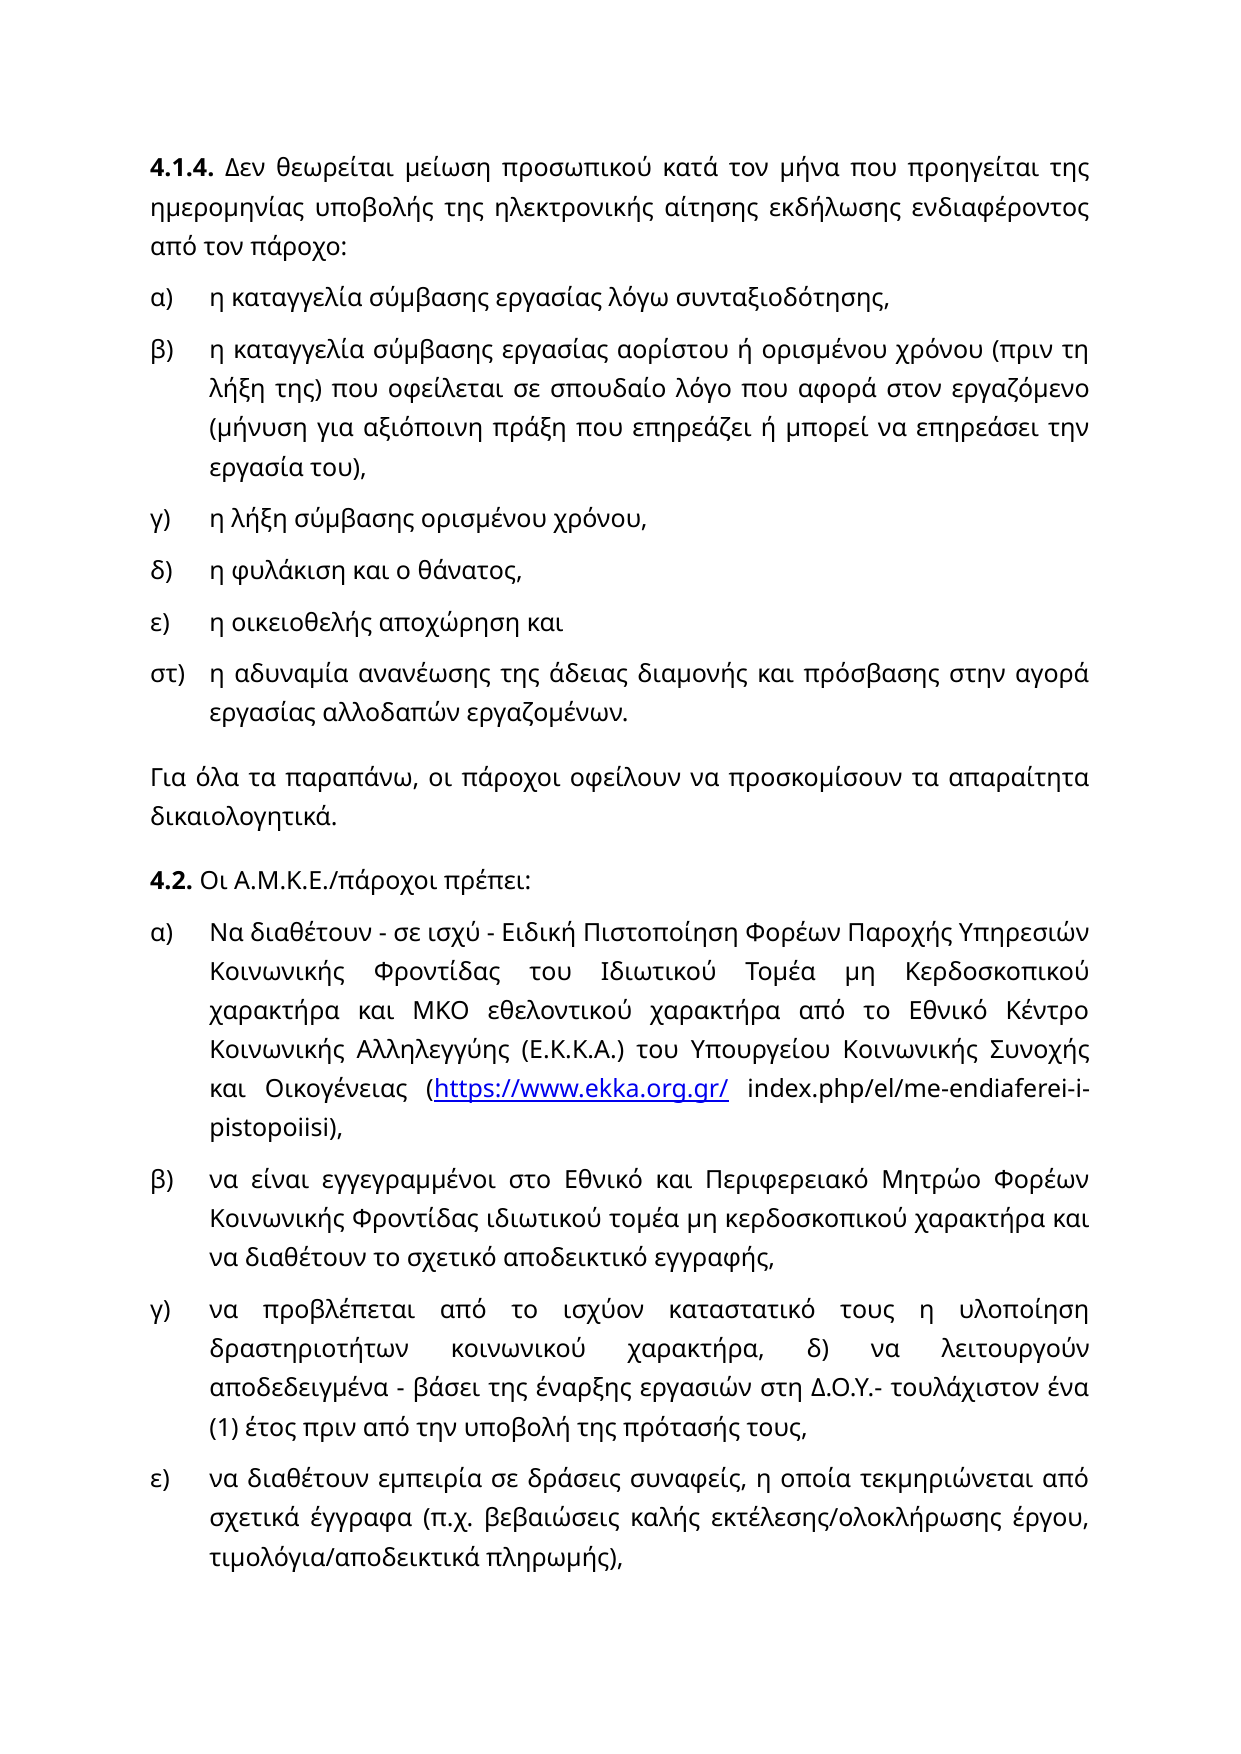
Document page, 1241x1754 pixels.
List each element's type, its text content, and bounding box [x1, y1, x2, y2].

list δ) η φυλάκιση και ο θάνατος, [150, 552, 1090, 587]
text Για όλα τα παραπάνω, οι πάροχοι οφείλουν να προσκομίσουν τα απαραίτητα δικαιολογητικά. [150, 759, 1090, 832]
list στ) η αδυναμία ανανέωσης της άδειας διαμονής και πρόσβασης στην αγορά εργασίας αλλοδαπών εργαζομένων. [150, 656, 1090, 729]
list γ) να προβλέπεται από το ισχύον καταστατικό τους η υλοποίηση δραστηριοτήτων κοινωνικού χαρακτήρα, δ) να λειτουργούν αποδεδειγμένα - βάσει της έναρξης εργασιών στη Δ.Ο.Υ.- τουλάχιστον ένα (1) έτος πριν από την υποβολή της πρότασής τους, [150, 1292, 1090, 1443]
list γ) η λήξη σύμβασης ορισμένου χρόνου, [150, 501, 1090, 535]
text 4.1.4. Δεν θεωρείται μείωση προσωπικού κατά τον μήνα που προηγείται της ημερομηνίας υποβολής της ηλεκτρονικής αίτησης εκδήλωσης ενδιαφέροντος από τον πάροχο: [150, 150, 1090, 262]
list β) η καταγγελία σύμβασης εργασίας αορίστου ή ορισμένου χρόνου (πριν τη λήξη της) που οφείλεται σε σπουδαίο λόγο που αφορά στον εργαζόμενο (μήνυση για αξιόποινη πράξη που επηρεάζει ή μπορεί να επηρεάσει την εργασία του), [150, 332, 1090, 483]
list ε) η οικειοθελής αποχώρηση και [150, 604, 1090, 638]
list α) η καταγγελία σύμβασης εργασίας λόγω συνταξιοδότησης, [150, 280, 1090, 314]
list β) να είναι εγγεγραμμένοι στο Εθνικό και Περιφερειακό Μητρώο Φορέων Κοινωνικής Φροντίδας ιδιωτικού τομέα μη κερδοσκοπικού χαρακτήρα και να διαθέτουν το σχετικό αποδεικτικό εγγραφής, [150, 1162, 1090, 1274]
list ε) να διαθέτουν εμπειρία σε δράσεις συναφείς, η οποία τεκμηριώνεται από σχετικά έγγραφα (π.χ. βεβαιώσεις καλής εκτέλεσης/ολοκλήρωσης έργου, τιμολόγια/αποδεικτικά πληρωμής), [150, 1461, 1090, 1573]
list α) Να διαθέτουν - σε ισχύ - Ειδική Πιστοποίηση Φορέων Παροχής Υπηρεσιών Κοινωνικής Φροντίδας του Ιδιωτικού Τομέα μη Κερδοσκοπικού χαρακτήρα και ΜΚΟ εθελοντικού χαρακτήρα από το Εθνικό Κέντρο Κοινωνικής Αλληλεγγύης (Ε.Κ.Κ.Α.) του Υπουργείου Κοινωνικής Συνοχής και Οικογένειας (https://www.ekka.org.gr/ index.php/el/me-endiaferei-i-pistopoiisi), [150, 914, 1090, 1144]
text 4.2. Οι Α.Μ.Κ.Ε./πάροχοι πρέπει: [150, 862, 1090, 897]
